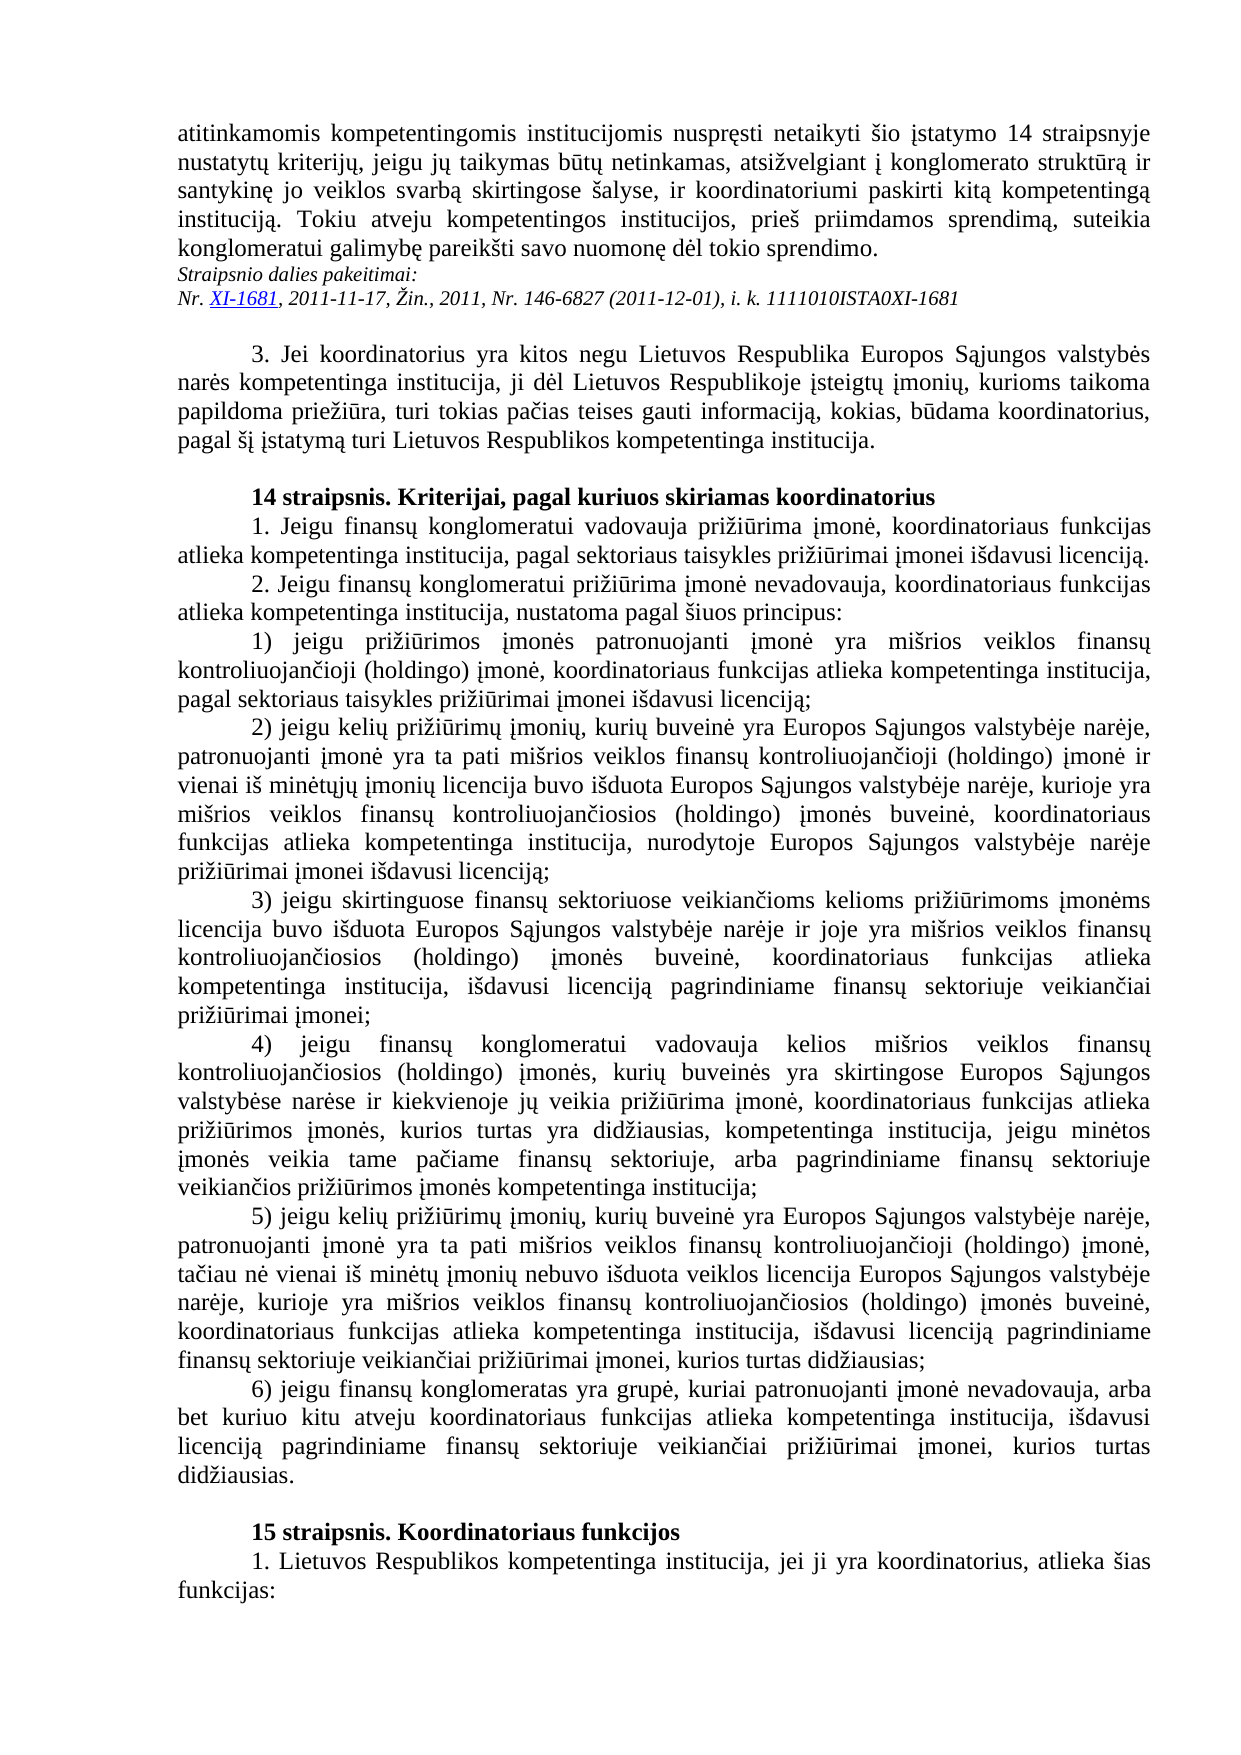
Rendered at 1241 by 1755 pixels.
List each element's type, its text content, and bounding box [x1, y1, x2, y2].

text atitinkamomis kompetentingomis institucijomis nuspręsti netaikyti šio įstatymo 14 straipsnyje nustatytų kriterijų, jeigu jų taikymas būtų netinkamas, atsižvelgiant į konglomerato struktūrą ir santykinę jo veiklos svarbą skirtingose šalyse, ir koordinatoriumi paskirti kitą kompetentingą instituciją. Tokiu atveju kompetentingos institucijos, prieš priimdamos sprendimą, suteikia konglomeratui galimybę pareikšti savo nuomonę dėl tokio sprendimo. [177, 118, 1152, 262]
text 4) jeigu finansų konglomeratui vadovauja kelios mišrios veiklos finansų kontroliuojančiosios (holdingo) įmonės, kurių buveinės yra skirtingose Europos Sąjungos valstybėse narėse ir kiekvienoje jų veikia prižiūrima įmonė, koordinatoriaus funkcijas atlieka prižiūrimos įmonės, kurios turtas yra didžiausias, kompetentinga institucija, jeigu minėtos įmonės veikia tame pačiame finansų sektoriuje, arba pagrindiniame finansų sektoriuje veikiančios prižiūrimos įmonės kompetentinga institucija; [177, 1029, 1152, 1201]
text 5) jeigu kelių prižiūrimų įmonių, kurių buveinė yra Europos Sąjungos valstybėje narėje, patronuojanti įmonė yra ta pati mišrios veiklos finansų kontroliuojančioji (holdingo) įmonė, tačiau nė vienai iš minėtų įmonių nebuvo išduota veiklos licencija Europos Sąjungos valstybėje narėje, kurioje yra mišrios veiklos finansų kontroliuojančiosios (holdingo) įmonės buveinė, koordinatoriaus funkcijas atlieka kompetentinga institucija, išdavusi licenciją pagrindiniame finansų sektoriuje veikiančiai prižiūrimai įmonei, kurios turtas didžiausias; [177, 1201, 1152, 1374]
text 3) jeigu skirtinguose finansų sektoriuose veikiančioms kelioms prižiūrimoms įmonėms licencija buvo išduota Europos Sąjungos valstybėje narėje ir joje yra mišrios veiklos finansų kontroliuojančiosios (holdingo) įmonės buveinė, koordinatoriaus funkcijas atlieka kompetentinga institucija, išdavusi licenciją pagrindiniame finansų sektoriuje veikiančiai prižiūrimai įmonei; [177, 885, 1152, 1029]
text 3. Jei koordinatorius yra kitos negu Lietuvos Respublika Europos Sąjungos valstybės narės kompetentinga institucija, ji dėl Lietuvos Respublikoje įsteigtų įmonių, kurioms taikoma papildoma priežiūra, turi tokias pačias teises gauti informaciją, kokias, būdama koordinatorius, pagal šį įstatymą turi Lietuvos Respublikos kompetentinga institucija. [177, 339, 1152, 454]
text 1) jeigu prižiūrimos įmonės patronuojanti įmonė yra mišrios veiklos finansų kontroliuojančioji (holdingo) įmonė, koordinatoriaus funkcijas atlieka kompetentinga institucija, pagal sektoriaus taisykles prižiūrimai įmonei išdavusi licenciją; [177, 626, 1152, 712]
text 2) jeigu kelių prižiūrimų įmonių, kurių buveinė yra Europos Sąjungos valstybėje narėje, patronuojanti įmonė yra ta pati mišrios veiklos finansų kontroliuojančioji (holdingo) įmonė ir vienai iš minėtųjų įmonių licencija buvo išduota Europos Sąjungos valstybėje narėje, kurioje yra mišrios veiklos finansų kontroliuojančiosios (holdingo) įmonės buveinė, koordinatoriaus funkcijas atlieka kompetentinga institucija, nurodytoje Europos Sąjungos valstybėje narėje prižiūrimai įmonei išdavusi licenciją; [177, 712, 1152, 885]
text 15 straipsnis. Koordinatoriaus funkcijos [177, 1517, 1152, 1546]
text 1. Jeigu finansų konglomeratui vadovauja prižiūrima įmonė, koordinatoriaus funkcijas atlieka kompetentinga institucija, pagal sektoriaus taisykles prižiūrimai įmonei išdavusi licenciją. [177, 511, 1152, 569]
text Straipsnio dalies pakeitimai: [177, 262, 1152, 286]
text 14 straipsnis. Kriterijai, pagal kuriuos skiriamas koordinatorius [177, 482, 1152, 511]
text 6) jeigu finansų konglomeratas yra grupė, kuriai patronuojanti įmonė nevadovauja, arba bet kuriuo kitu atveju koordinatoriaus funkcijas atlieka kompetentinga institucija, išdavusi licenciją pagrindiniame finansų sektoriuje veikiančiai prižiūrimai įmonei, kurios turtas didžiausias. [177, 1374, 1152, 1489]
text 2. Jeigu finansų konglomeratui prižiūrima įmonė nevadovauja, koordinatoriaus funkcijas atlieka kompetentinga institucija, nustatoma pagal šiuos principus: [177, 569, 1152, 626]
text Nr. XI-1681, 2011-11-17, Žin., 2011, Nr. 146-6827 (2011-12-01), i. k. 1111010ISTA0XI-1681 [177, 286, 1152, 310]
text 1. Lietuvos Respublikos kompetentinga institucija, jei ji yra koordinatorius, atlieka šias funkcijas: [177, 1546, 1152, 1604]
